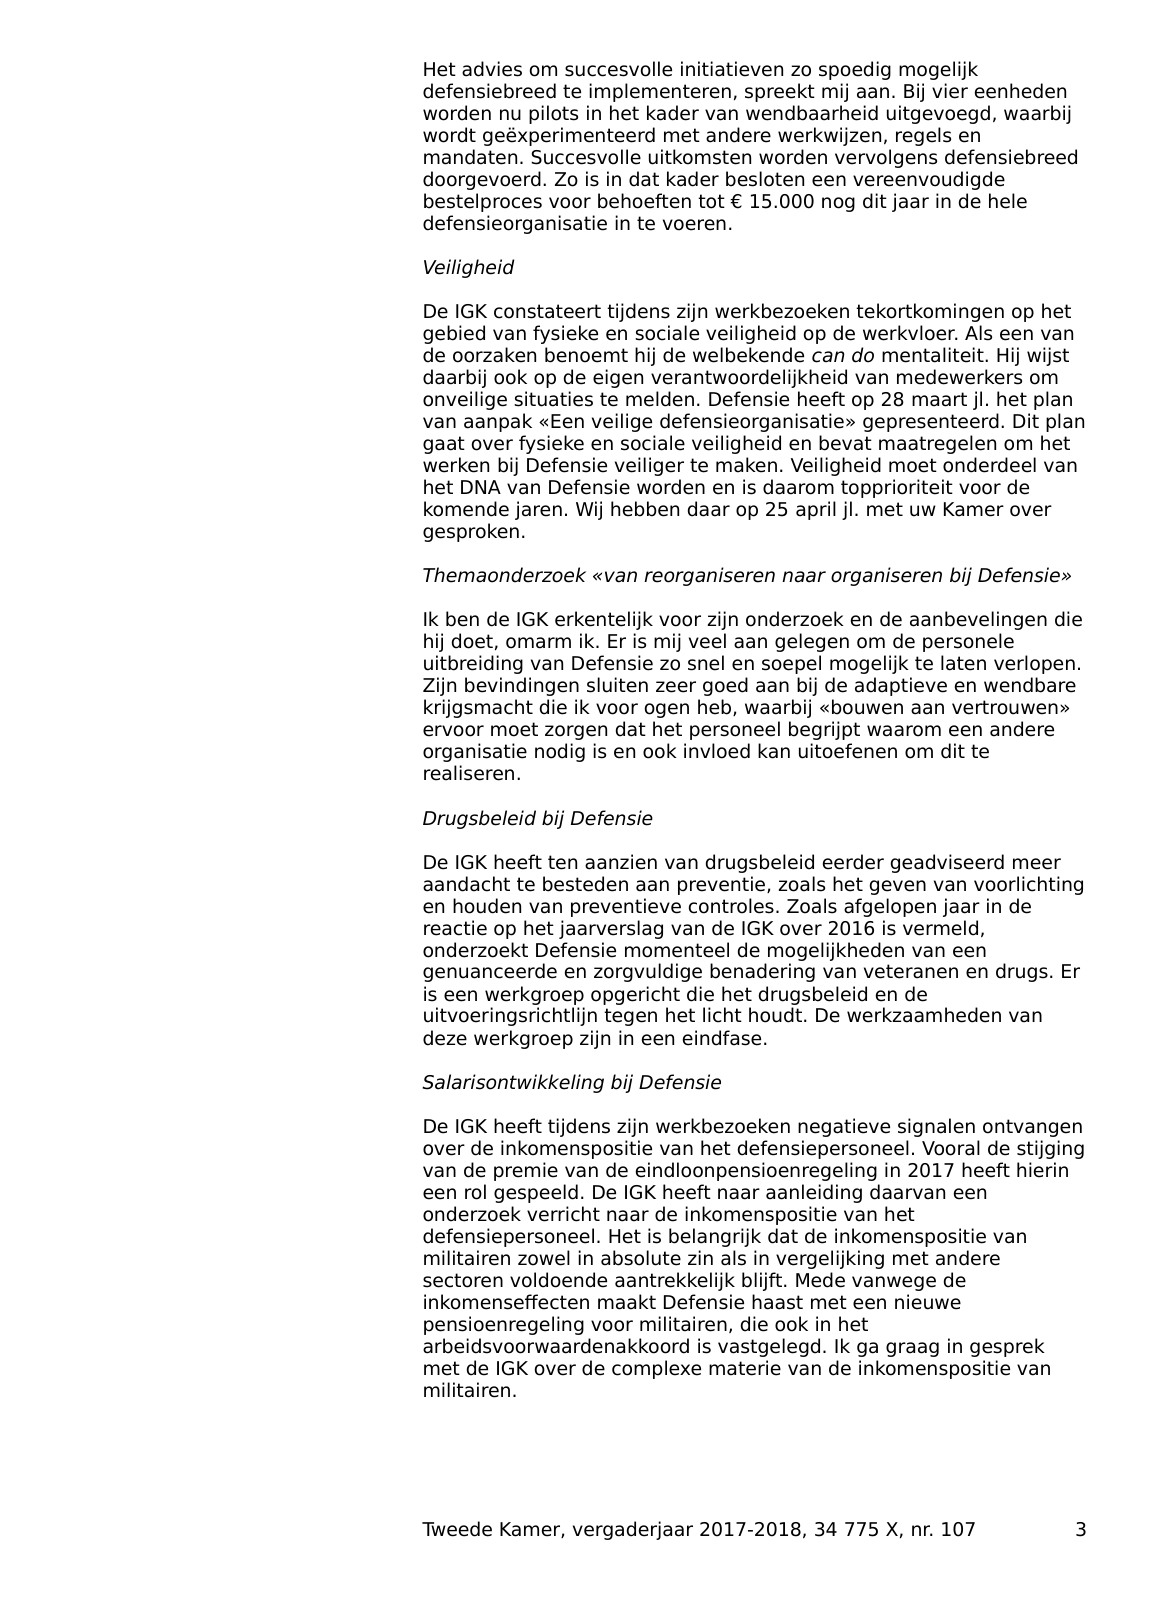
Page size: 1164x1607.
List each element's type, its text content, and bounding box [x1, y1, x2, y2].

subtitle Salarisontwikkeling bij Defensie [422, 1072, 1087, 1093]
text De IGK constateert tijdens zijn werkbezoeken tekortkomingen op het gebied van fysieke en sociale veiligheid op de werkvloer. Als een van de oorzaken benoemt hij de welbekende can do mentaliteit. Hij wijst daarbij ook op de eigen verantwoordelijkheid van medewerkers om onveilige situaties te melden. Defensie heeft op 28 maart jl. het plan van aanpak «Een veilige defensieorganisatie» gepresenteerd. Dit plan gaat over fysieke en sociale veiligheid en bevat maatregelen om het werken bij Defensie veiliger te maken. Veiligheid moet onderdeel van het DNA van Defensie worden en is daarom topprioriteit voor de komende jaren. Wij hebben daar op 25 april jl. met uw Kamer over gesproken. [422, 301, 1087, 543]
text Het advies om succesvolle initiatieven zo spoedig mogelijk defensiebreed te implementeren, spreekt mij aan. Bij vier eenheden worden nu pilots in het kader van wendbaarheid uitgevoegd, waarbij wordt geëxperimenteerd met andere werkwijzen, regels en mandaten. Succesvolle uitkomsten worden vervolgens defensiebreed doorgevoerd. Zo is in dat kader besloten een vereenvoudigde bestelproces voor behoeften tot € 15.000 nog dit jaar in de hele defensieorganisatie in te voeren. [422, 59, 1087, 235]
subtitle Drugsbeleid bij Defensie [422, 807, 1087, 829]
text Ik ben de IGK erkentelijk voor zijn onderzoek en de aanbevelingen die hij doet, omarm ik. Er is mij veel aan gelegen om de personele uitbreiding van Defensie zo snel en soepel mogelijk te laten verlopen. Zijn bevindingen sluiten zeer goed aan bij de adaptieve en wendbare krijgsmacht die ik voor ogen heb, waarbij «bouwen aan vertrouwen» ervoor moet zorgen dat het personeel begrijpt waarom een andere organisatie nodig is en ook invloed kan uitoefenen om dit te realiseren. [422, 609, 1087, 785]
text De IGK heeft ten aanzien van drugsbeleid eerder geadviseerd meer aandacht te besteden aan preventie, zoals het geven van voorlichting en houden van preventieve controles. Zoals afgelopen jaar in de reactie op het jaarverslag van de IGK over 2016 is vermeld, onderzoekt Defensie momenteel de mogelijkheden van een genuanceerde en zorgvuldige benadering van veteranen en drugs. Er is een werkgroep opgericht die het drugsbeleid en de uitvoeringsrichtlijn tegen het licht houdt. De werkzaamheden van deze werkgroep zijn in een eindfase. [422, 852, 1087, 1049]
text De IGK heeft tijdens zijn werkbezoeken negatieve signalen ontvangen over de inkomenspositie van het defensiepersoneel. Vooral de stijging van de premie van de eindloonpensioenregeling in 2017 heeft hierin een rol gespeeld. De IGK heeft naar aanleiding daarvan een onderzoek verricht naar de inkomenspositie van het defensiepersoneel. Het is belangrijk dat de inkomenspositie van militairen zowel in absolute zin als in vergelijking met andere sectoren voldoende aantrekkelijk blijft. Mede vanwege de inkomenseffecten maakt Defensie haast met een nieuwe pensioenregeling voor militairen, die ook in het arbeidsvoorwaardenakkoord is vastgelegd. Ik ga graag in gesprek met de IGK over de complexe materie van de inkomenspositie van militairen. [422, 1116, 1087, 1401]
subtitle Veiligheid [422, 257, 1087, 279]
subtitle Themaonderzoek «van reorganiseren naar organiseren bij Defensie» [422, 565, 1087, 587]
